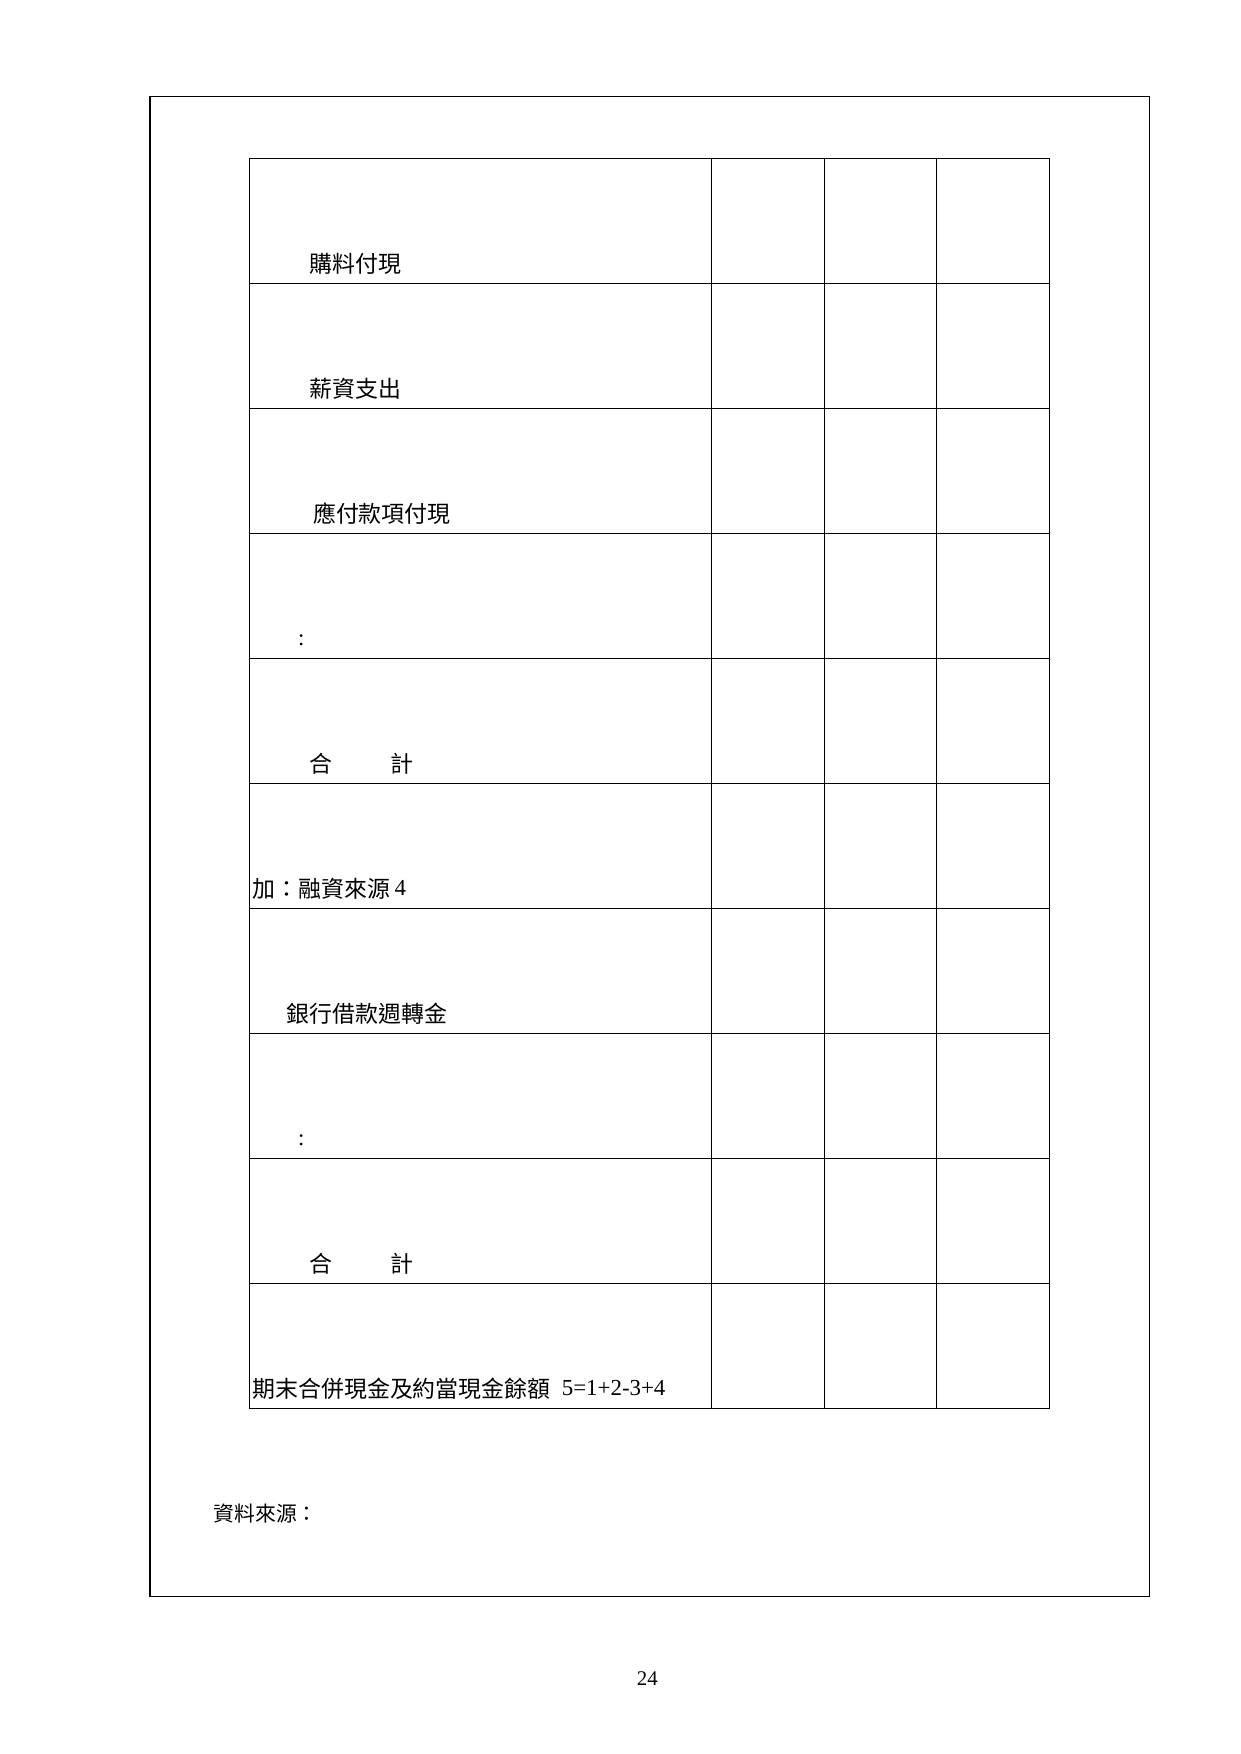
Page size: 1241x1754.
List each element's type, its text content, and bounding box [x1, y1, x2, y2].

table_cell [825, 1284, 936, 1408]
table_cell [825, 659, 936, 783]
table_cell [712, 784, 824, 908]
table_cell [712, 1159, 824, 1283]
table_cell [712, 659, 824, 783]
table_cell [825, 784, 936, 908]
table_cell [937, 1159, 1049, 1283]
table_cell 分析項目： 一、財務業務狀況分析(分析最近二年度及當年度最近期資產負債表及綜合損益表) (一)最近二年度及當年度最近期資產負債表 單位：新臺幣千元 單位：新臺幣千元 請簡略說明之 (二)最近二年度及當年度最近期綜合損益表 單位：新臺幣千元 單位：新臺幣千元 請簡略說明之 二、營運週轉分析-分析最近二年度及當年度最近期列示流動比率、速動比率、應收款項週轉率、存貨週轉率、負債比率及來自營業活動現金流量明細表 單位：新臺幣千元 資料來源： 註1：若有當月合併營業收入較上月及去年同期變動達50%，且金額達30,000千元，或最近三個月之合併營業收入累積變動達100%者，須加強分析應收帳款週轉率及存貨週轉率之變動有無異常情事。 註2：下表僅供參考，另最近三個月之負債比率皆未達60%者，無須計算。 N年截至最近一個月 單位：新臺幣千元 請簡略說明之 最近一年內重大訊息分析（請就是否對財務業務有重大影響分析） 四、本中心函示應辦事項之查證情形 五、其他分析 (一)對該公司未來三個月預計個體及合併現金收支情形之評估意見 (下列分析不包括受限制銀行存款，並應確實評估未來現金收支與融資來源之合理性) (應注意重要子公司資金狀況有無異常情形及該公司未來三個月合併現金收支預測表編製是否合理可行。倘興櫃公司本身營運狀況不佳(例如:重要主管異動頻繁、持續虧損、週轉情形或現金收支情形不佳與銀行可使用融資額度不足等，請綜合評估各項營運指標)，且轉投資比重較高者，亦應注意該公司現金收支預測表編製之合理性。) N年 月至 月之個體現金收支預測表 單位：新臺幣千元 資料來源： N年 月至 月之合併現金收支預測表 單位：新臺幣千元 資料來源： 請簡略說明之 (二)申請公司及其子公司目前銀行可使用融資額度情形之評估意見 (應列明借款之限制條件) 單位：新臺幣千元 註：即放款到期時，無需自行匯入資金還款，如應收帳款及票據融資等 請簡略說明之 (三)對該公司具體改善措施說明之評估意見 (四)【初次登錄興櫃及登錄興櫃期間每年股東常會停止過戶日後適用】最近期股東名冊上之僑外法人或特殊(戶名有受託或信託等名稱)法人股東名單 六、分析結論 [151, 97, 1149, 1596]
table_cell [937, 784, 1049, 908]
table_cell [937, 534, 1049, 658]
table_cell [825, 534, 936, 658]
table_cell [712, 1034, 824, 1158]
table_cell [825, 409, 936, 533]
table_cell [937, 909, 1049, 1033]
table_cell [937, 1034, 1049, 1158]
table_cell [937, 159, 1049, 283]
table_cell 薪資支出 [250, 284, 711, 408]
table_cell [712, 909, 824, 1033]
table_cell [937, 1284, 1049, 1408]
table_cell 銀行借款週轉金 [250, 909, 711, 1033]
table_cell [937, 409, 1049, 533]
table_cell : [250, 1034, 711, 1158]
table_cell 購料付現 [250, 159, 711, 283]
table_cell 合 計 [250, 1159, 711, 1283]
table_cell [712, 1284, 824, 1408]
table_cell 應付款項付現 [250, 409, 711, 533]
table_cell [712, 284, 824, 408]
table_cell [825, 1034, 936, 1158]
table_cell : [250, 534, 711, 658]
table_cell [825, 909, 936, 1033]
table_cell [825, 1159, 936, 1283]
table_cell [712, 409, 824, 533]
table_cell [937, 284, 1049, 408]
table_cell [937, 659, 1049, 783]
table_cell [825, 284, 936, 408]
table_cell [712, 159, 824, 283]
table_cell [712, 534, 824, 658]
table_cell 合 計 [250, 659, 711, 783]
table_cell 加：融資來源4 [250, 784, 711, 908]
table_cell 期末合併現金及約當現金餘額 5=1+2-3+4 [250, 1284, 711, 1408]
table_cell [825, 159, 936, 283]
